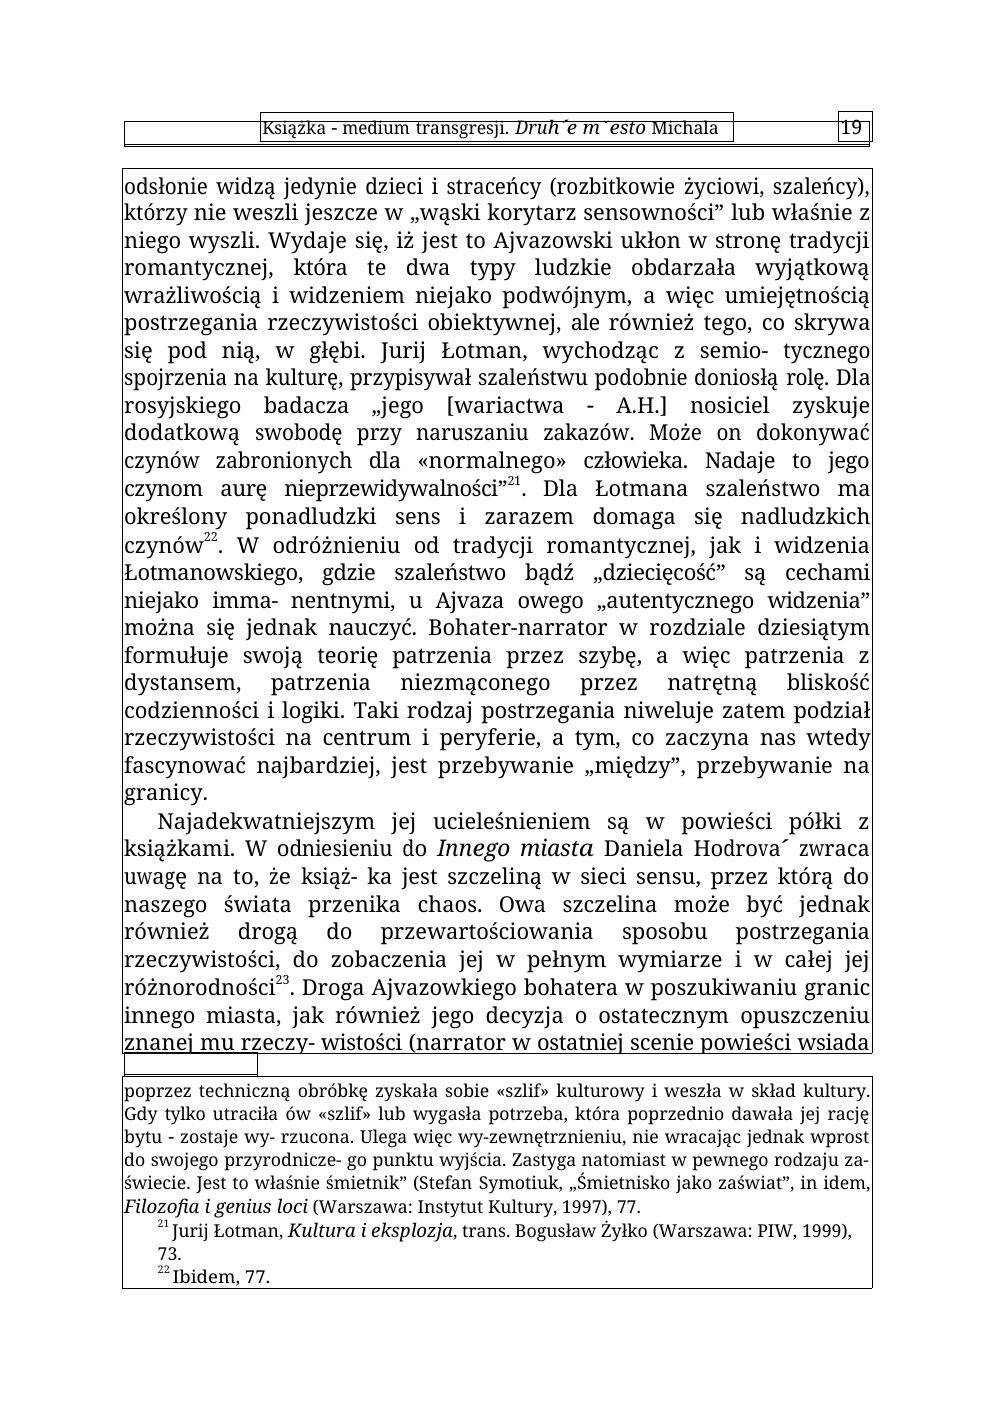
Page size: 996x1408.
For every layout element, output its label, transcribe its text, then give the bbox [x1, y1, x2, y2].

text 195 [840, 122, 869, 141]
text Książka  medium transgresji. Druh´e mˇesto Michala Ajvaza [262, 114, 733, 121]
text Książka  medium transgresji. Druh´e mˇesto Michala Ajvaza [262, 122, 733, 141]
text odsłonie widzą jedynie dzieci i straceńcy (rozbitkowie życiowi, szaleńcy), którzy nie weszli jeszcze w „wąski korytarz sensowności” lub właśnie z niego wyszli. Wydaje się, iż jest to Ajvazowski ukłon w stronę tradycji romantycznej, która te dwa typy ludzkie obdarzała wyjątkową wrażliwością i widzeniem niejako podwójnym, a więc umiejętnością postrzegania rzeczywistości obiektywnej, ale również tego, co skrywa się pod nią, w głębi. Jurij Łotman, wychodząc z semio- tycznego spojrzenia na kulturę, przypisywał szaleństwu podobnie doniosłą rolę. Dla rosyjskiego badacza „jego [wariactwa  A.H.] nosiciel zyskuje dodatkową swobodę przy naruszaniu zakazów. Może on dokonywać czynów zabronionych dla «normalnego» człowieka. Nadaje to jego czynom aurę nieprzewidywalności”21. Dla Łotmana szaleństwo ma określony ponadludzki sens i zarazem domaga się nadludzkich czynów22. W odróżnieniu od tradycji romantycznej, jak i widzenia Łotmanowskiego, gdzie szaleństwo bądź „dziecięcość” są cechami niejako imma- nentnymi, u Ajvaza owego „autentycznego widzenia” można się jednak nauczyć. Bohater-narrator w rozdziale dziesiątym formułuje swoją teorię patrzenia przez szybę, a więc patrzenia z dystansem, patrzenia niezmąconego przez natrętną bliskość codzienności i logiki. Taki rodzaj postrzegania niweluje zatem podział rzeczywistości na centrum i peryferie, a tym, co zaczyna nas wtedy fascynować najbardziej, jest przebywanie „między”, przebywanie na granicy. [124, 172, 870, 807]
text poprzez techniczną obróbkę zyskała sobie «szlif» kulturowy i weszła w skład kultury. Gdy tylko utraciła ów «szlif» lub wygasła potrzeba, która poprzednio dawała jej rację bytu  zostaje wy- rzucona. Ulega więc wy-zewnętrznieniu, nie wracając jednak wprost do swojego przyrodnicze- go punktu wyjścia. Zastyga natomiast w pewnego rodzaju za-świecie. Jest to właśnie śmietnik” (Stefan Symotiuk, „Śmietnisko jako zaświat”, in idem, Filozofia i genius loci (Warszawa: Instytut Kultury, 1997), 77. [124, 1079, 870, 1219]
text 195 [840, 113, 872, 141]
text 21 Jurij Łotman, Kultura i eksplozja, trans. Bogusław Żyłko (Warszawa: PIW, 1999), 73. [157, 1219, 872, 1265]
text Najadekwatniejszym jej ucieleśnieniem są w powieści półki z książkami. W odniesieniu do Innego miasta Daniela Hodrova´ zwraca uwagę na to, że książ- ka jest szczeliną w sieci sensu, przez którą do naszego świata przenika chaos. Owa szczelina może być jednak również drogą do przewartościowania sposobu postrzegania rzeczywistości, do zobaczenia jej w pełnym wymiarze i w całej jej różnorodności23. Droga Ajvazowkiego bohatera w poszukiwaniu granic innego miasta, jak również jego decyzja o ostatecznym opuszczeniu znanej mu rzeczy- wistości (narrator w ostatniej scenie powieści wsiada do zielonego, marmurowe- go i w ten sposób doszczętnie surrealistycznego tramwaju, i przenosi się na drugą stronę) jest tak naprawdę drogą od książki do biblioteki. Mamy tu właściwie do czynienia z dwiema bibliotekami. Jedną jest oczywiście Klementinum, drugą zaś biblioteka pałacowa innego miasta, gdzie w ciężkich foliałach płoną ogniste litery, i o której wiemy jedynie, iż stanowi jedno z dwóch tamtejszych centrów. [124, 807, 870, 1053]
text 22 Ibidem, 77. [157, 1265, 872, 1288]
